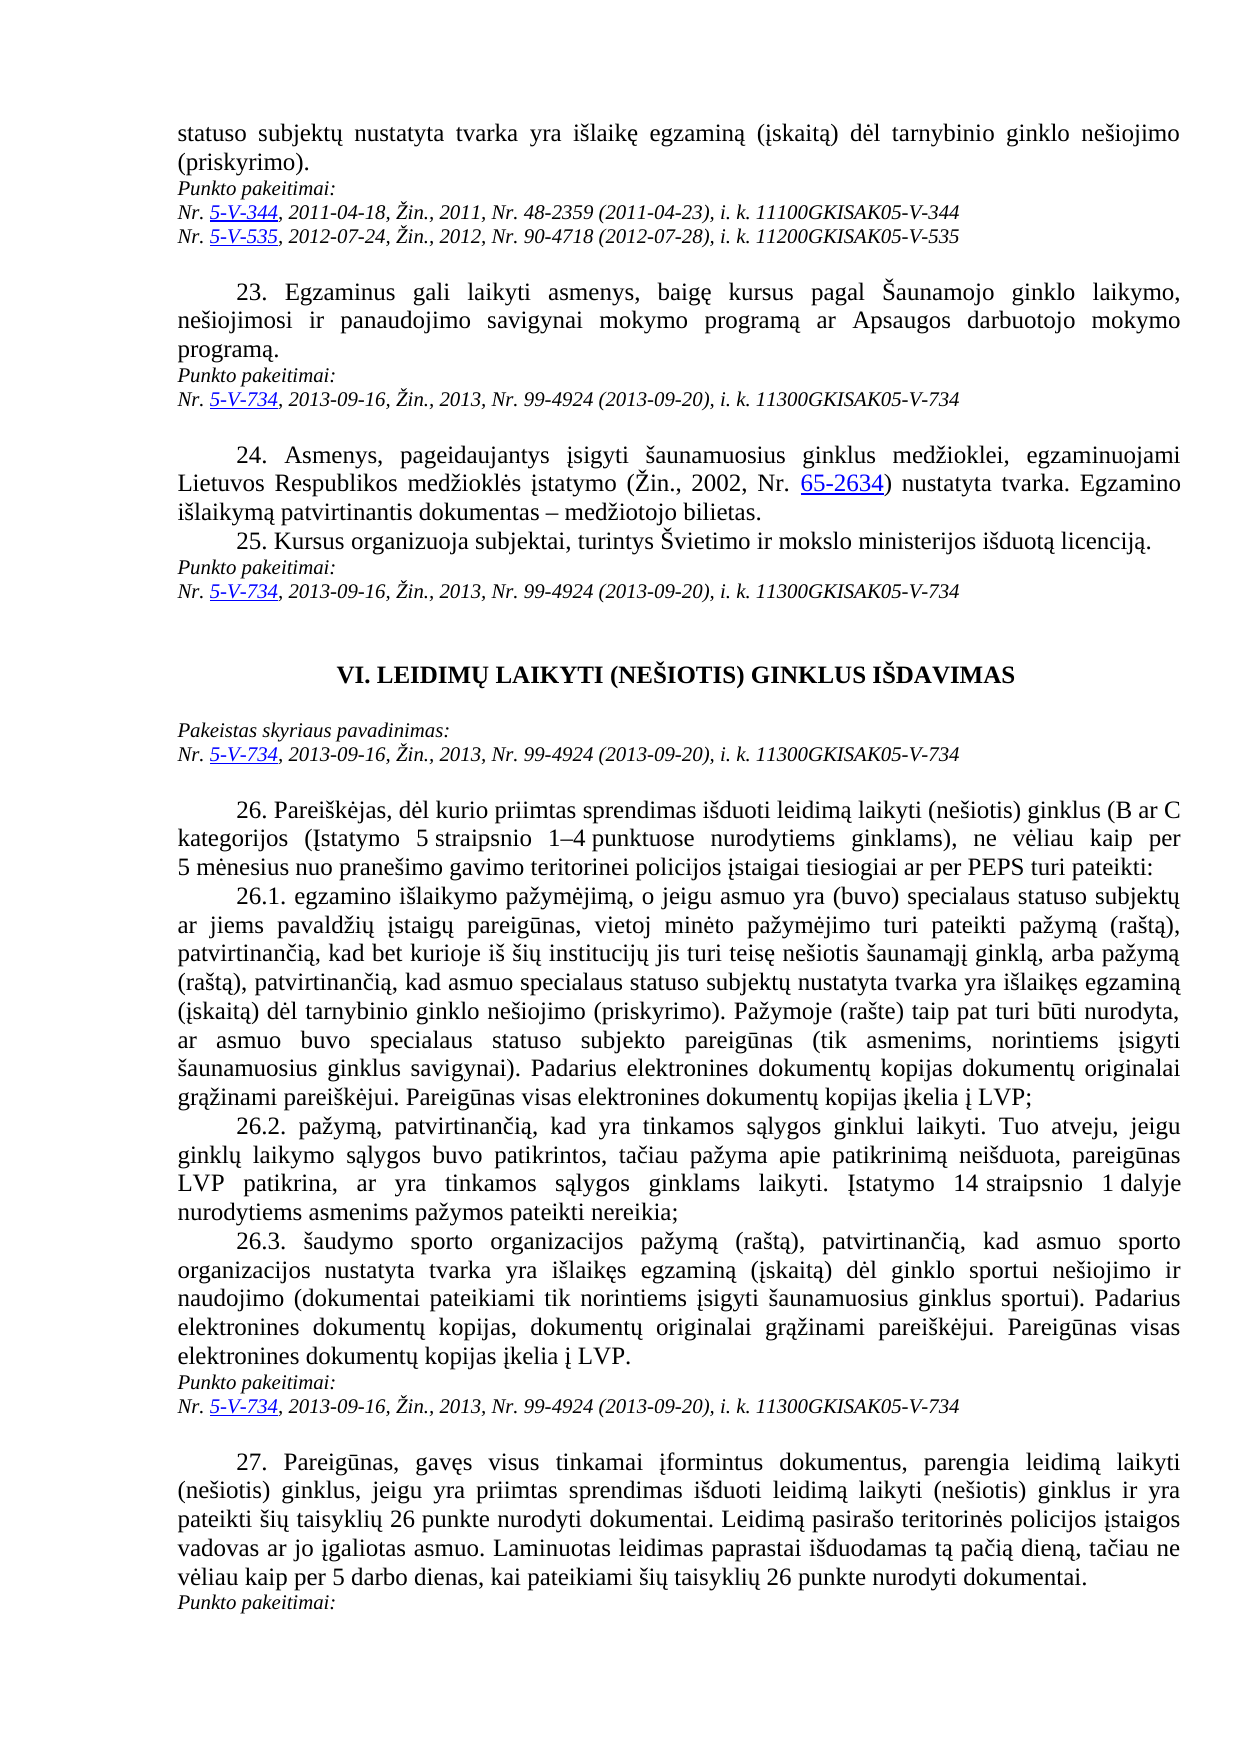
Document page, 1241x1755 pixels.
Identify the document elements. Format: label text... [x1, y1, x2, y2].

text Nr. 5-V-535, 2012-07-24, Žin., 2012, Nr. 90-4718 (2012-07-28), i. k. 11200GKISAK05-V-535 [177, 224, 1181, 248]
text 26.3. šaudymo sporto organizacijos pažymą (raštą), patvirtinančią, kad asmuo sporto organizacijos nustatyta tvarka yra išlaikęs egzaminą (įskaitą) dėl ginklo sportui nešiojimo ir naudojimo (dokumentai pateikiami tik norintiems įsigyti šaunamuosius ginklus sportui). Padarius elektronines dokumentų kopijas, dokumentų originalai grąžinami pareiškėjui. Pareigūnas visas elektronines dokumentų kopijas įkelia į LVP. [177, 1226, 1181, 1370]
text 27. Pareigūnas, gavęs visus tinkamai įformintus dokumentus, parengia leidimą laikyti (nešiotis) ginklus, jeigu yra priimtas sprendimas išduoti leidimą laikyti (nešiotis) ginklus ir yra pateikti šių taisyklių 26 punkte nurodyti dokumentai. Leidimą pasirašo teritorinės policijos įstaigos vadovas ar jo įgaliotas asmuo. Laminuotas leidimas paprastai išduodamas tą pačią dieną, tačiau ne vėliau kaip per 5 darbo dienas, kai pateikiami šių taisyklių 26 punkte nurodyti dokumentai. [177, 1447, 1181, 1590]
text Pakeistas skyriaus pavadinimas: [177, 718, 1181, 742]
text 26. Pareiškėjas, dėl kurio priimtas sprendimas išduoti leidimą laikyti (nešiotis) ginklus (B ar C kategorijos (Įstatymo 5 straipsnio 1–4 punktuose nurodytiems ginklams), ne vėliau kaip per 5 mėnesius nuo pranešimo gavimo teritorinei policijos įstaigai tiesiogiai ar per PEPS turi pateikti: [177, 795, 1181, 881]
text 26.1. egzamino išlaikymo pažymėjimą, o jeigu asmuo yra (buvo) specialaus statuso subjektų ar jiems pavaldžių įstaigų pareigūnas, vietoj minėto pažymėjimo turi pateikti pažymą (raštą), patvirtinančią, kad bet kurioje iš šių institucijų jis turi teisę nešiotis šaunamąjį ginklą, arba pažymą (raštą), patvirtinančią, kad asmuo specialaus statuso subjektų nustatyta tvarka yra išlaikęs egzaminą (įskaitą) dėl tarnybinio ginklo nešiojimo (priskyrimo). Pažymoje (rašte) taip pat turi būti nurodyta, ar asmuo buvo specialaus statuso subjekto pareigūnas (tik asmenims, norintiems įsigyti šaunamuosius ginklus savigynai). Padarius elektronines dokumentų kopijas dokumentų originalai grąžinami pareiškėjui. Pareigūnas visas elektronines dokumentų kopijas įkelia į LVP; [177, 881, 1181, 1111]
text Punkto pakeitimai: [177, 1370, 1181, 1394]
text Nr. 5-V-734, 2013-09-16, Žin., 2013, Nr. 99-4924 (2013-09-20), i. k. 11300GKISAK05-V-734 [177, 1394, 1181, 1418]
text Nr. 5-V-734, 2013-09-16, Žin., 2013, Nr. 99-4924 (2013-09-20), i. k. 11300GKISAK05-V-734 [177, 579, 1181, 603]
text 24. Asmenys, pageidaujantys įsigyti šaunamuosius ginklus medžioklei, egzaminuojami Lietuvos Respublikos medžioklės įstatymo (Žin., 2002, Nr. 65-2634) nustatyta tvarka. Egzamino išlaikymą patvirtinantis dokumentas – medžiotojo bilietas. [177, 440, 1181, 526]
text 26.2. pažymą, patvirtinančią, kad yra tinkamos sąlygos ginklui laikyti. Tuo atveju, jeigu ginklų laikymo sąlygos buvo patikrintos, tačiau pažyma apie patikrinimą neišduota, pareigūnas LVP patikrina, ar yra tinkamos sąlygos ginklams laikyti. Įstatymo 14 straipsnio 1 dalyje nurodytiems asmenims pažymos pateikti nereikia; [177, 1111, 1181, 1226]
text statuso subjektų nustatyta tvarka yra išlaikę egzaminą (įskaitą) dėl tarnybinio ginklo nešiojimo (priskyrimo). [177, 118, 1181, 176]
text Nr. 5-V-734, 2013-09-16, Žin., 2013, Nr. 99-4924 (2013-09-20), i. k. 11300GKISAK05-V-734 [177, 742, 1181, 766]
text Punkto pakeitimai: [177, 176, 1181, 200]
text Punkto pakeitimai: [177, 555, 1181, 579]
text 23. Egzaminus gali laikyti asmenys, baigę kursus pagal Šaunamojo ginklo laikymo, nešiojimosi ir panaudojimo savigynai mokymo programą ar Apsaugos darbuotojo mokymo programą. [177, 277, 1181, 363]
text 25. Kursus organizuoja subjektai, turintys Švietimo ir mokslo ministerijos išduotą licenciją. [177, 526, 1181, 555]
text VI. LEIDIMŲ LAIKYTI (NEŠIOTIS) GINKLUS IŠDAVIMAS [177, 660, 1181, 689]
text Nr. 5-V-734, 2013-09-16, Žin., 2013, Nr. 99-4924 (2013-09-20), i. k. 11300GKISAK05-V-734 [177, 387, 1181, 411]
text Punkto pakeitimai: [177, 363, 1181, 387]
text Punkto pakeitimai: [177, 1590, 1181, 1614]
text Nr. 5-V-344, 2011-04-18, Žin., 2011, Nr. 48-2359 (2011-04-23), i. k. 11100GKISAK05-V-344 [177, 200, 1181, 224]
